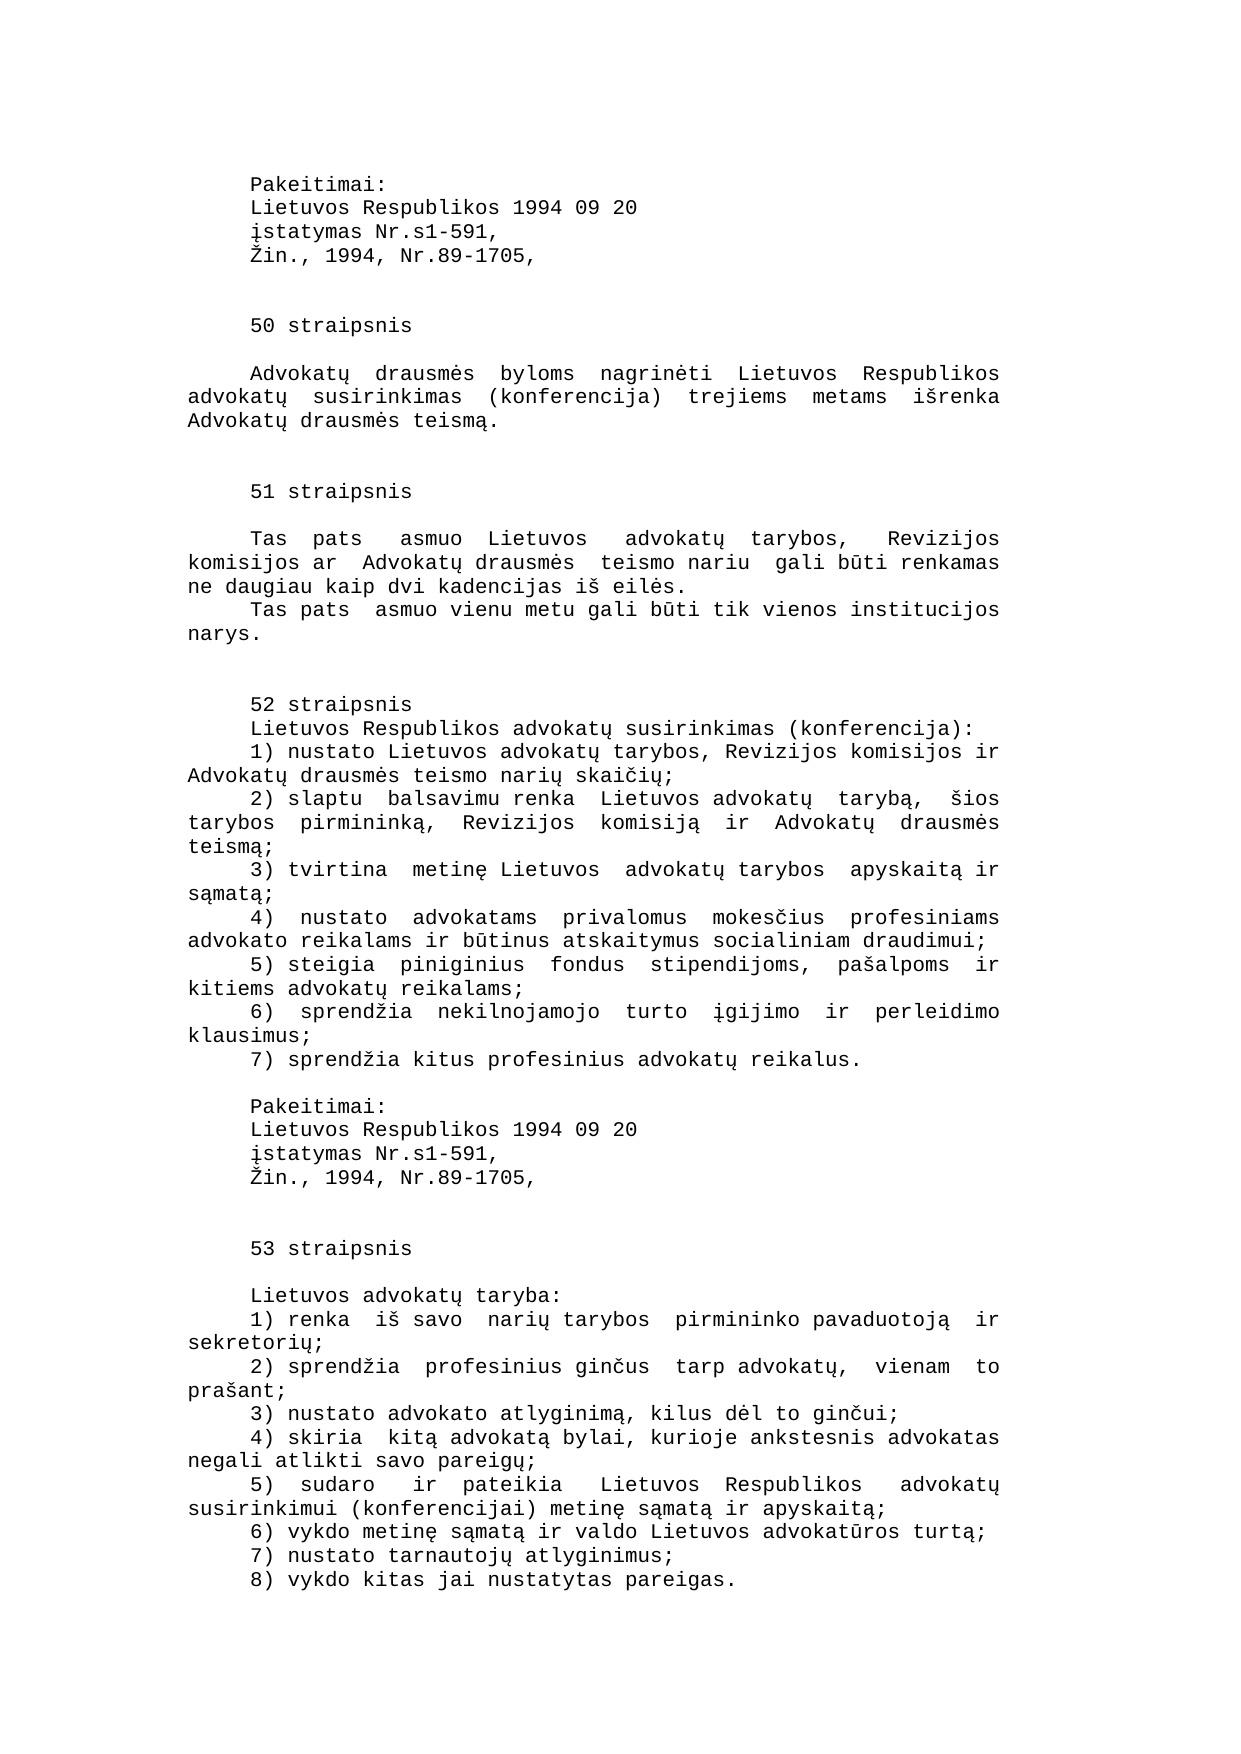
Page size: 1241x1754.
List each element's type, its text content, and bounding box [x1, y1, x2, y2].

text prašant; [187, 1379, 1053, 1403]
text Lietuvos advokatų taryba: [187, 1285, 1053, 1309]
text 1) renka iš savo narių tarybos pirmininko pavaduotoją ir [187, 1309, 1053, 1332]
text 4) nustato advokatams privalomus mokesčius profesiniams [187, 907, 1053, 930]
text Advokatų drausmės teismo narių skaičių; [187, 765, 1053, 788]
text sekretorių; [187, 1332, 1053, 1356]
text 51 straipsnis [187, 481, 1053, 505]
text ne daugiau kaip dvi kadencijas iš eilės. [187, 576, 1053, 599]
text kitiems advokatų reikalams; [187, 978, 1053, 1001]
text Žin., 1994, Nr.89-1705, [187, 244, 1053, 268]
text narys. [187, 623, 1053, 647]
text Lietuvos Respublikos 1994 09 20 [187, 197, 1053, 221]
text komisijos ar Advokatų drausmės teismo nariu gali būti renkamas [187, 552, 1053, 576]
text įstatymas Nr.s1-591, [187, 1143, 1053, 1167]
text 5) steigia piniginius fondus stipendijoms, pašalpoms ir [187, 954, 1053, 978]
text įstatymas Nr.s1-591, [187, 221, 1053, 244]
text negali atlikti savo pareigų; [187, 1451, 1053, 1474]
text Žin., 1994, Nr.89-1705, [187, 1167, 1053, 1190]
text 53 straipsnis [187, 1238, 1053, 1261]
text 50 straipsnis [187, 316, 1053, 339]
text 1) nustato Lietuvos advokatų tarybos, Revizijos komisijos ir [187, 741, 1053, 765]
text 6) sprendžia nekilnojamojo turto įgijimo ir perleidimo [187, 1001, 1053, 1025]
text Pakeitimai: [187, 174, 1053, 197]
text teismą; [187, 836, 1053, 859]
text Lietuvos Respublikos advokatų susirinkimas (konferencija): [187, 717, 1053, 741]
text susirinkimui (konferencijai) metinę sąmatą ir apyskaitą; [187, 1498, 1053, 1521]
text Tas pats asmuo vienu metu gali būti tik vienos institucijos [187, 599, 1053, 623]
text tarybos pirmininką, Revizijos komisiją ir Advokatų drausmės [187, 812, 1053, 836]
text Pakeitimai: [187, 1096, 1053, 1119]
text 6) vykdo metinę sąmatą ir valdo Lietuvos advokatūros turtą; [187, 1521, 1053, 1545]
text Lietuvos Respublikos 1994 09 20 [187, 1119, 1053, 1143]
text advokatų susirinkimas (konferencija) trejiems metams išrenka [187, 386, 1053, 410]
text 3) nustato advokato atlyginimą, kilus dėl to ginčui; [187, 1403, 1053, 1427]
text 7) sprendžia kitus profesinius advokatų reikalus. [187, 1048, 1053, 1072]
text klausimus; [187, 1025, 1053, 1048]
text 4) skiria kitą advokatą bylai, kurioje ankstesnis advokatas [187, 1427, 1053, 1451]
text 8) vykdo kitas jai nustatytas pareigas. [187, 1569, 1053, 1592]
text Tas pats asmuo Lietuvos advokatų tarybos, Revizijos [187, 528, 1053, 552]
text 52 straipsnis [187, 694, 1053, 717]
text Advokatų drausmės byloms nagrinėti Lietuvos Respublikos [187, 363, 1053, 386]
text sąmatą; [187, 883, 1053, 907]
text Advokatų drausmės teismą. [187, 410, 1053, 434]
text 7) nustato tarnautojų atlyginimus; [187, 1545, 1053, 1569]
text 3) tvirtina metinę Lietuvos advokatų tarybos apyskaitą ir [187, 859, 1053, 883]
text advokato reikalams ir būtinus atskaitymus socialiniam draudimui; [187, 930, 1053, 954]
text 5) sudaro ir pateikia Lietuvos Respublikos advokatų [187, 1474, 1053, 1498]
text 2) slaptu balsavimu renka Lietuvos advokatų tarybą, šios [187, 788, 1053, 812]
text 2) sprendžia profesinius ginčus tarp advokatų, vienam to [187, 1356, 1053, 1379]
